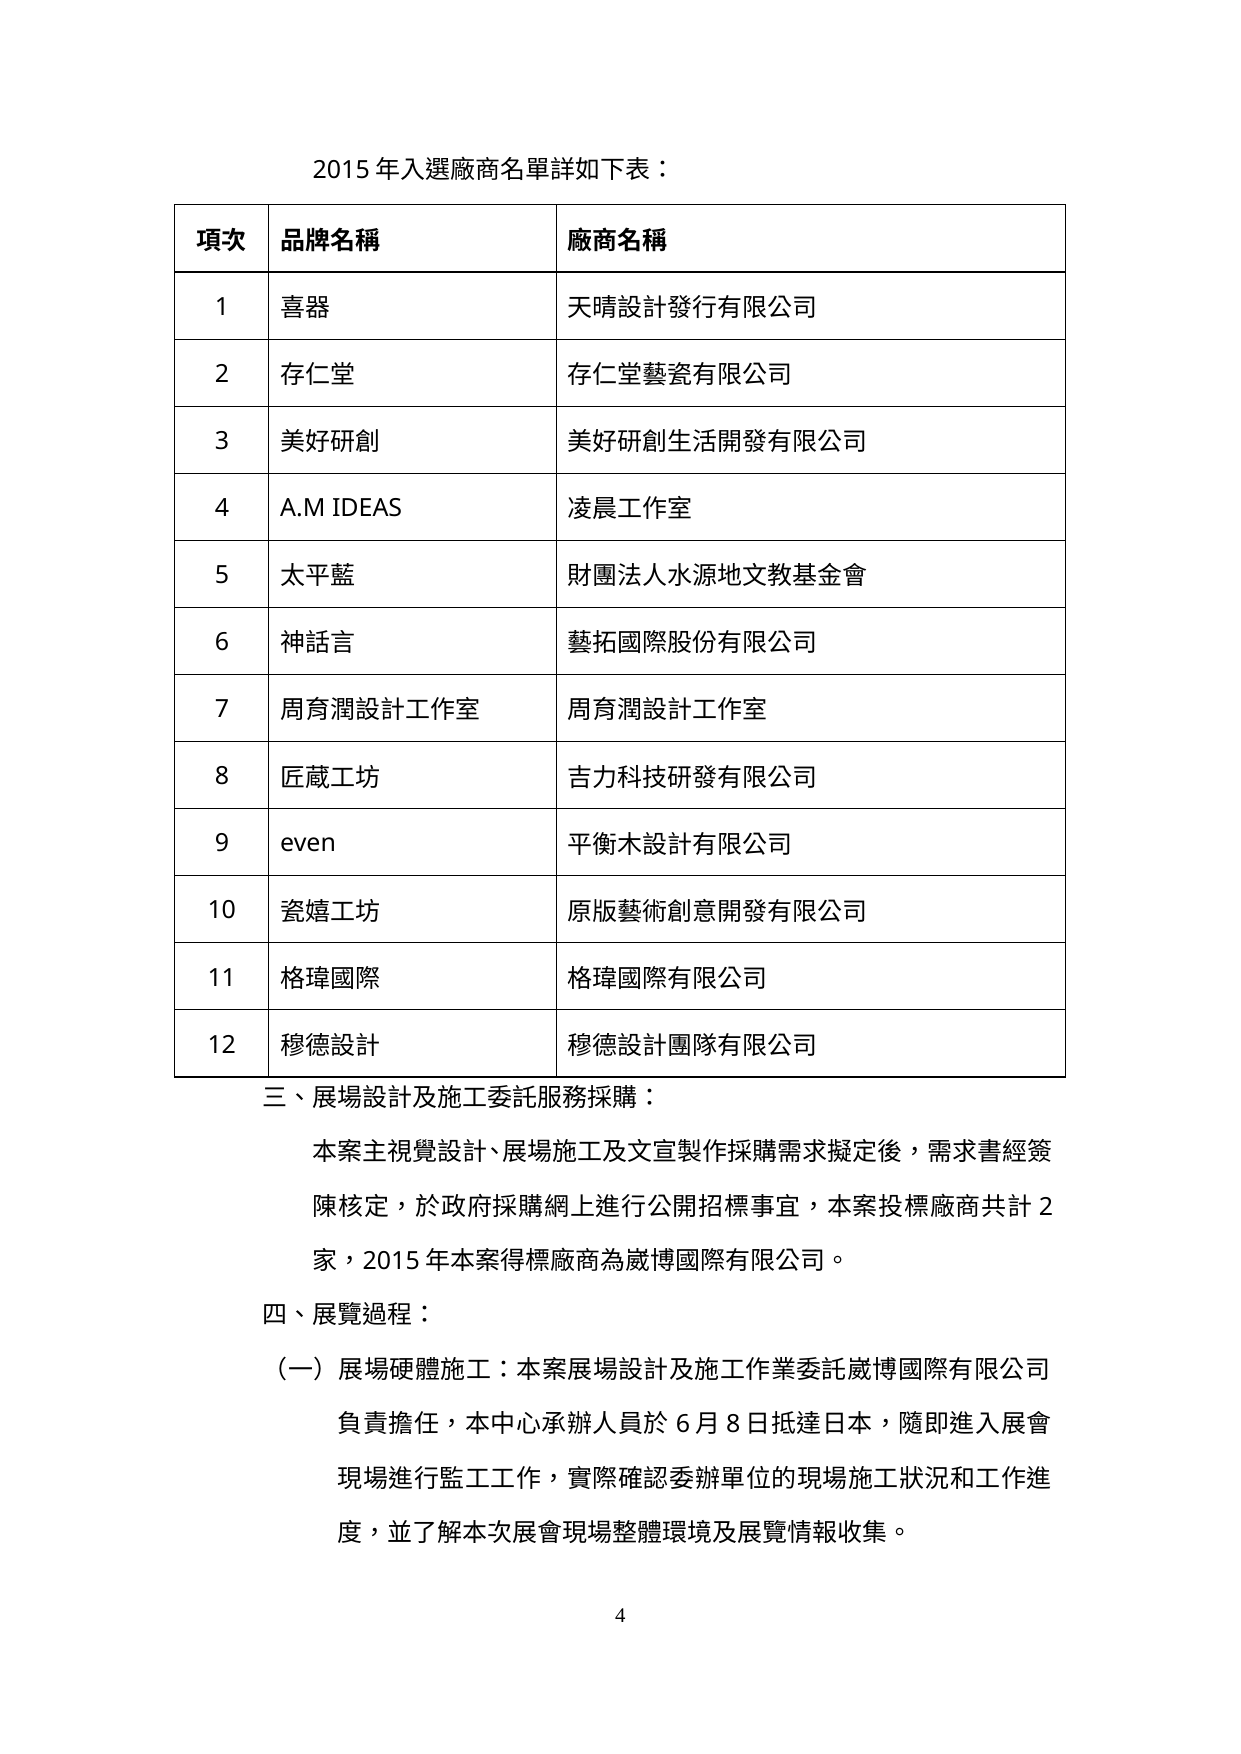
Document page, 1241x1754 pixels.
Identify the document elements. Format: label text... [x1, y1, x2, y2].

text 四、展覽過程： [262, 1295, 1053, 1331]
table_cell 9 [175, 809, 268, 875]
table_cell 財團法人水源地文教基金會 [557, 541, 1065, 607]
table_cell 神話言 [269, 608, 556, 674]
table_cell 穆德設計 [269, 1010, 556, 1076]
table_cell 8 [175, 742, 268, 808]
table_cell 2 [175, 340, 268, 406]
table_cell 1 [175, 273, 268, 338]
table_cell 美好研創生活開發有限公司 [557, 407, 1065, 473]
table_cell 周育潤設計工作室 [269, 675, 556, 741]
table_cell 喜器 [269, 273, 556, 338]
table_cell 穆德設計團隊有限公司 [557, 1010, 1065, 1076]
table_cell 11 [175, 943, 268, 1009]
table_cell 平衡木設計有限公司 [557, 809, 1065, 875]
table_cell 12 [175, 1010, 268, 1076]
table_cell 美好研創 [269, 407, 556, 473]
table_cell 天晴設計發行有限公司 [557, 273, 1065, 338]
table_cell 凌晨工作室 [557, 474, 1065, 540]
table_cell 7 [175, 675, 268, 741]
text 本案主視覺設計、展場施工及文宣製作採購需求擬定後，需求書經簽陳核定，於政府採購網上進行公開招標事宜，本案投標廠商共計2家，2015年本案得標廠商為崴博國際有限公司。 [312, 1132, 1053, 1277]
table_cell 6 [175, 608, 268, 674]
table_cell 藝拓國際股份有限公司 [557, 608, 1065, 674]
table_cell 格瑋國際 [269, 943, 556, 1009]
text 2015年入選廠商名單詳如下表： [312, 150, 1053, 186]
table_cell 瓷嬉工坊 [269, 876, 556, 942]
table_header 項次 [175, 205, 268, 271]
table_header 品牌名稱 [269, 205, 556, 271]
table_cell 存仁堂 [269, 340, 556, 406]
table_header 廠商名稱 [557, 205, 1065, 271]
text （一）展場硬體施工：本案展場設計及施工作業委託崴博國際有限公司負責擔任，本中心承辦人員於6月8日抵達日本，隨即進入展會現場進行監工工作，實際確認委辦單位的現場施工狀況和工作進度，並了解本次展會現場整體環境及展覽情報收集。 [262, 1349, 1053, 1549]
table_cell 4 [175, 474, 268, 540]
table_cell 匠蔵工坊 [269, 742, 556, 808]
table_cell A.M IDEAS [269, 474, 556, 540]
text 三、展場設計及施工委託服務採購： [262, 1078, 1053, 1114]
table_cell 原版藝術創意開發有限公司 [557, 876, 1065, 942]
table_cell 太平藍 [269, 541, 556, 607]
table_cell 格瑋國際有限公司 [557, 943, 1065, 1009]
table_cell even [269, 809, 556, 875]
table_cell 10 [175, 876, 268, 942]
table_cell 吉力科技研發有限公司 [557, 742, 1065, 808]
table_cell 周育潤設計工作室 [557, 675, 1065, 741]
table_cell 5 [175, 541, 268, 607]
table_cell 3 [175, 407, 268, 473]
table_cell 存仁堂藝瓷有限公司 [557, 340, 1065, 406]
